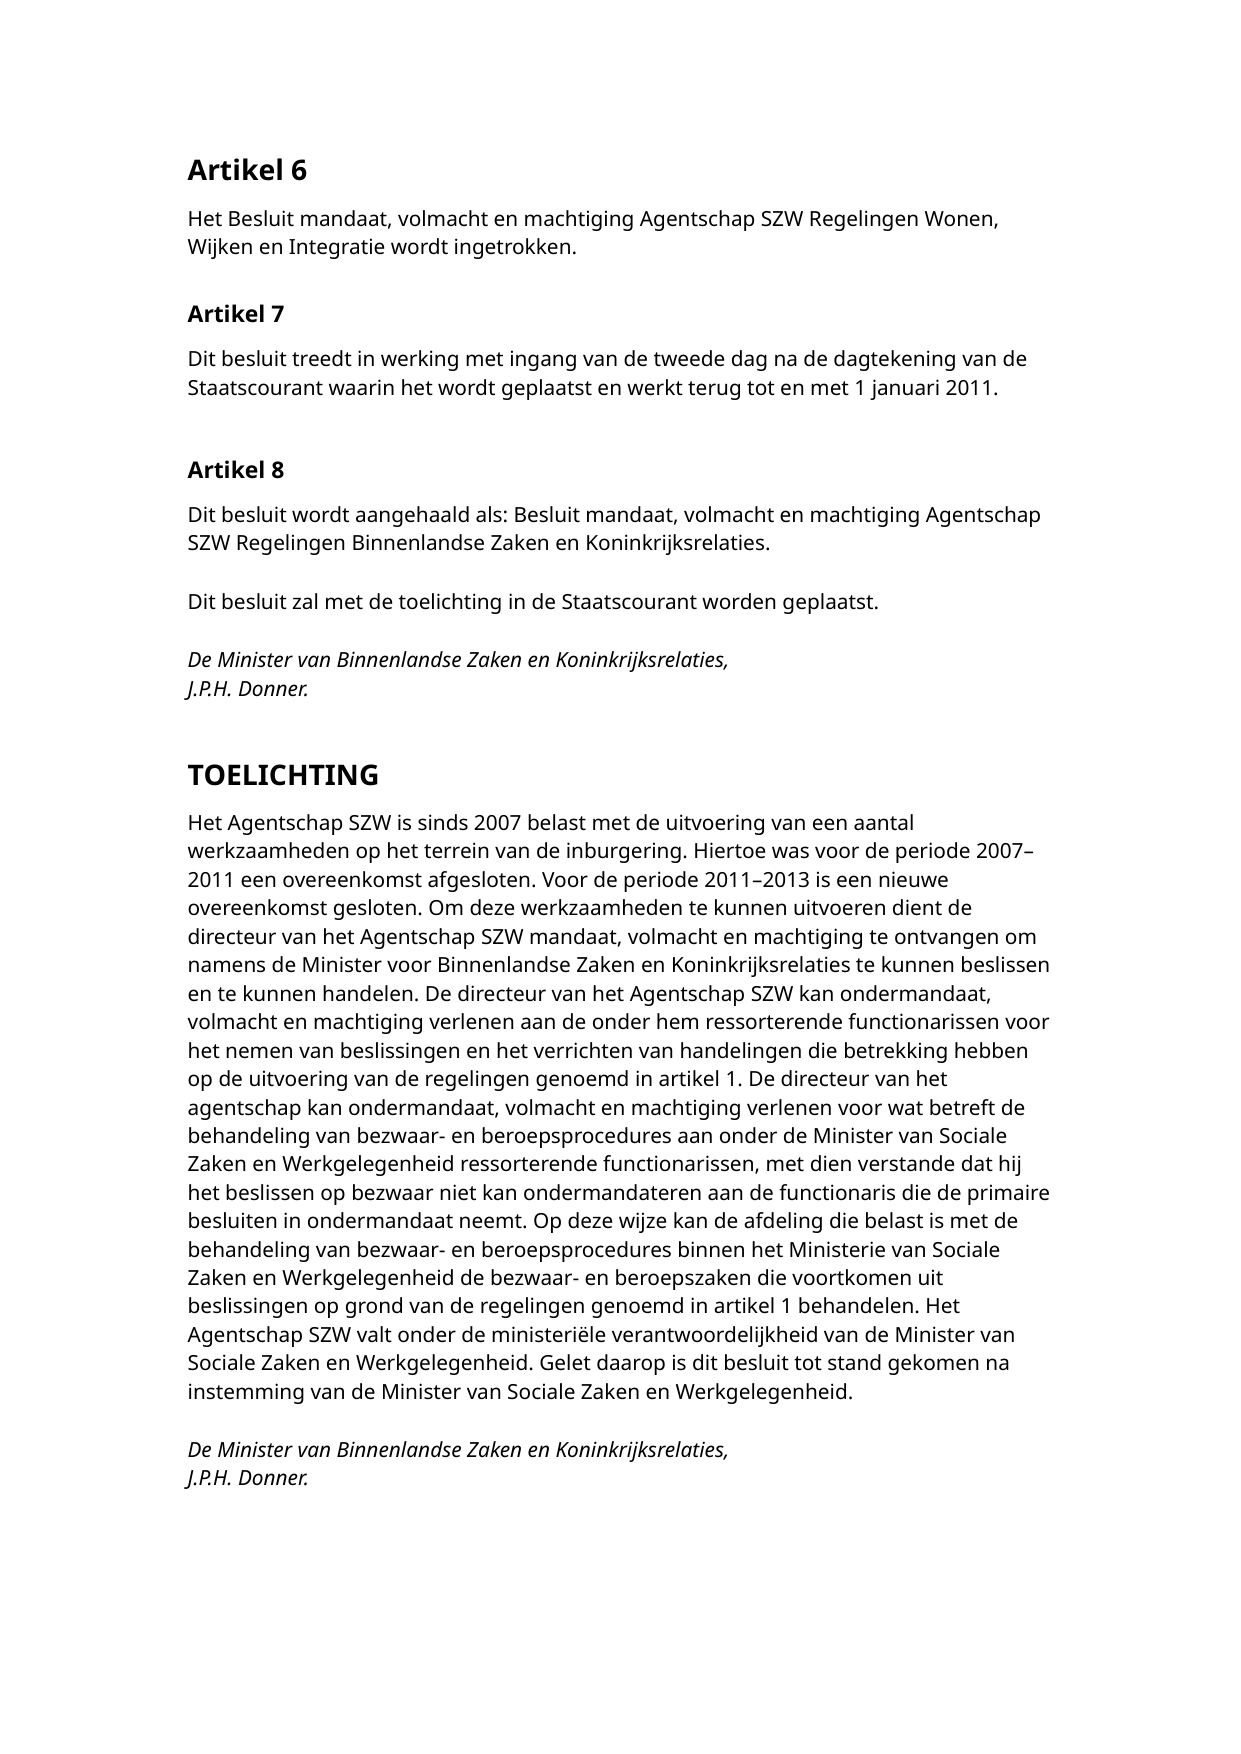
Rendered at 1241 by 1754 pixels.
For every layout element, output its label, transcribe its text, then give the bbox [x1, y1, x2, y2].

subtitle Artikel 8 [187, 454, 1053, 485]
subtitle TOELICHTING [187, 754, 1053, 793]
text J.P.H. Donner. [187, 1463, 1053, 1492]
text De Minister van Binnenlandse Zaken en Koninkrijksrelaties, [187, 1435, 1053, 1463]
text De Minister van Binnenlandse Zaken en Koninkrijksrelaties, [187, 645, 1053, 674]
text Dit besluit zal met de toelichting in de Staatscourant worden geplaatst. [187, 587, 1053, 615]
subtitle Artikel 7 [187, 298, 1053, 329]
text J.P.H. Donner. [187, 674, 1053, 702]
text Dit besluit wordt aangehaald als: Besluit mandaat, volmacht en machtiging Agentschap SZW Regelingen Binnenlandse Zaken en Koninkrijksrelaties. [187, 500, 1053, 557]
text Het Besluit mandaat, volmacht en machtiging Agentschap SZW Regelingen Wonen, Wijken en Integratie wordt ingetrokken. [187, 204, 1053, 261]
text Dit besluit treedt in werking met ingang van de tweede dag na de dagtekening van de Staatscourant waarin het wordt geplaatst en werkt terug tot en met 1 januari 2011. [187, 344, 1053, 401]
subtitle Artikel 6 [187, 150, 1053, 189]
text Het Agentschap SZW is sinds 2007 belast met de uitvoering van een aantal werkzaamheden op het terrein van de inburgering. Hiertoe was voor de periode 2007–2011 een overeenkomst afgesloten. Voor de periode 2011–2013 is een nieuwe overeenkomst gesloten. Om deze werkzaamheden te kunnen uitvoeren dient de directeur van het Agentschap SZW mandaat, volmacht en machtiging te ontvangen om namens de Minister voor Binnenlandse Zaken en Koninkrijksrelaties te kunnen beslissen en te kunnen handelen. De directeur van het Agentschap SZW kan ondermandaat, volmacht en machtiging verlenen aan de onder hem ressorterende functionarissen voor het nemen van beslissingen en het verrichten van handelingen die betrekking hebben op de uitvoering van de regelingen genoemd in artikel 1. De directeur van het agentschap kan ondermandaat, volmacht en machtiging verlenen voor wat betreft de behandeling van bezwaar- en beroepsprocedures aan onder de Minister van Sociale Zaken en Werkgelegenheid ressorterende functionarissen, met dien verstande dat hij het beslissen op bezwaar niet kan ondermandateren aan de functionaris die de primaire besluiten in ondermandaat neemt. Op deze wijze kan de afdeling die belast is met de behandeling van bezwaar- en beroepsprocedures binnen het Ministerie van Sociale Zaken en Werkgelegenheid de bezwaar- en beroepszaken die voortkomen uit beslissingen op grond van de regelingen genoemd in artikel 1 behandelen. Het Agentschap SZW valt onder de ministeriële verantwoordelijkheid van de Minister van Sociale Zaken en Werkgelegenheid. Gelet daarop is dit besluit tot stand gekomen na instemming van de Minister van Sociale Zaken en Werkgelegenheid. [187, 808, 1053, 1405]
